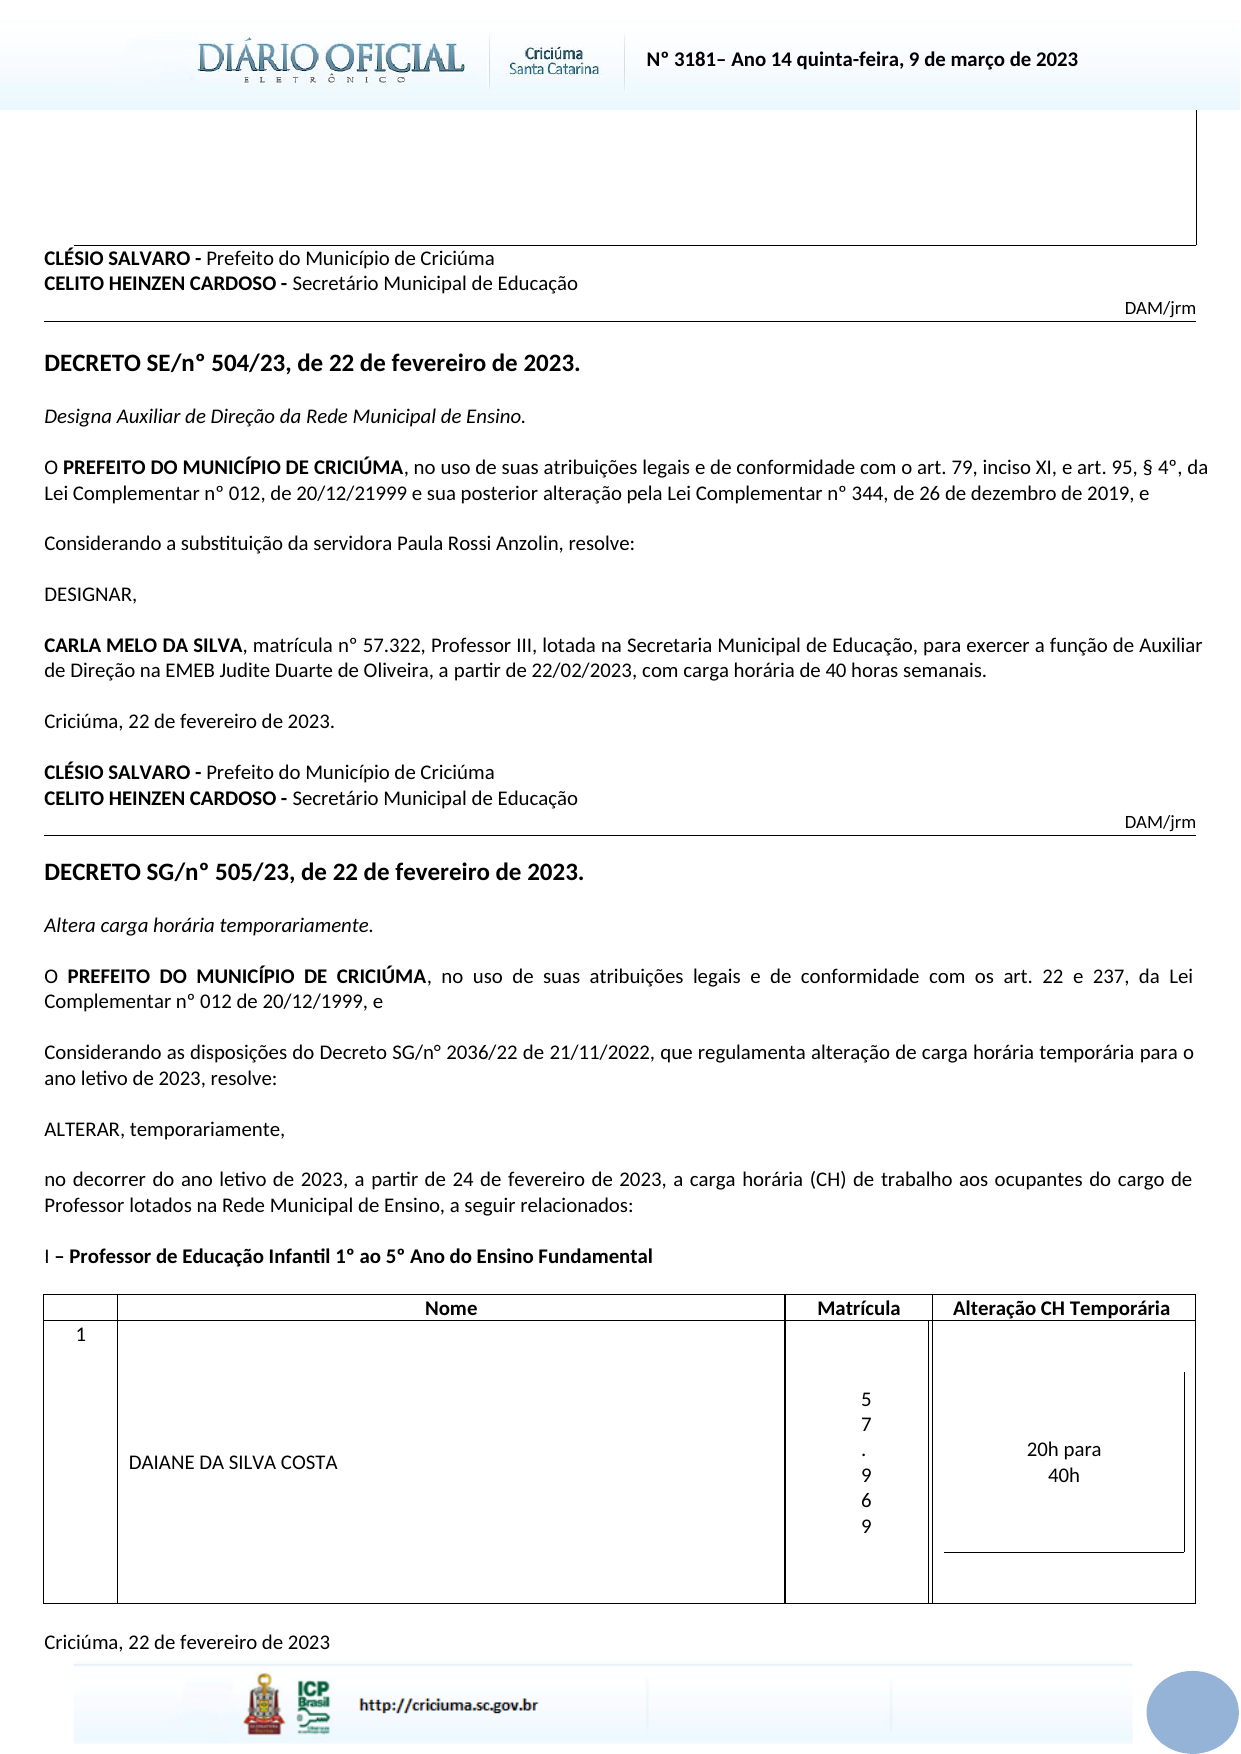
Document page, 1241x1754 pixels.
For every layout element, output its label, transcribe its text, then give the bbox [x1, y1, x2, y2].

text Criciúma, 22 de fevereiro de 2023. [44, 708, 1211, 734]
text ALTERAR, temporariamente, [44, 1116, 1196, 1141]
text Altera carga horária temporariamente. [44, 912, 1196, 938]
text I – Professor de Educação Infantil 1º ao 5º Ano do Ensino Fundamental [44, 1243, 1196, 1268]
text CLÉSIO SALVARO - Prefeito do Município de Criciúma [44, 759, 1240, 785]
text DAM/jrm [44, 810, 1196, 835]
table_header Nome [118, 1295, 784, 1320]
text DESIGNAR, [44, 581, 1211, 607]
table_cell 20h para 40h [933, 1321, 1195, 1603]
text DECRETO SG/nº 505/23, de 22 de fevereiro de 2023. [44, 856, 1196, 887]
text Criciúma, 22 de fevereiro de 2023 [44, 1629, 1196, 1655]
text CELITO HEINZEN CARDOSO - Secretário Municipal de Educação [44, 785, 1240, 810]
list CARLA MELO DA SILVA, matrícula nº 57.322, Professor III, lotada na Secretaria Municipal de Educação, para exercer a função de Auxiliar de Direção na EMEB Judite Duarte de Oliveira, a partir de 22/02/2023, com carga horária de 40 horas semanais. [44, 632, 1204, 683]
table_header [44, 1295, 117, 1320]
table_header Matrícula [786, 1295, 932, 1320]
table_cell 57.969 [786, 1321, 928, 1603]
text DAM/jrm [44, 296, 1196, 321]
text Designa Auxiliar de Direção da Rede Municipal de Ensino. [44, 403, 1211, 429]
table_cell DAIANE DA SILVA COSTA [118, 1321, 784, 1603]
table_cell 1 [44, 1321, 117, 1603]
text O PREFEITO DO MUNICÍPIO DE CRICIÚMA, no uso de suas atribuições legais e de conformidade com o art. 79, inciso XI, e art. 95, § 4º, da Lei Complementar nº 012, de 20/12/21999 e sua posterior alteração pela Lei Complementar nº 344, de 26 de dezembro de 2019, e [44, 454, 1211, 505]
text no decorrer do ano letivo de 2023, a partir de 24 de fevereiro de 2023, a carga horária (CH) de trabalho aos ocupantes do cargo de Professor lotados na Rede Municipal de Ensino, a seguir relacionados: [44, 1167, 1196, 1217]
text CELITO HEINZEN CARDOSO - Secretário Municipal de Educação [44, 271, 1240, 296]
text O PREFEITO DO MUNICÍPIO DE CRICIÚMA, no uso de suas atribuições legais e de conformidade com os art. 22 e 237, da Lei Complementar nº 012 de 20/12/1999, e [44, 963, 1196, 1014]
text DECRETO SE/nº 504/23, de 22 de fevereiro de 2023. [44, 347, 1196, 378]
text Considerando a substituição da servidora Paula Rossi Anzolin, resolve: [44, 531, 1211, 556]
text Considerando as disposições do Decreto SG/n° 2036/22 de 21/11/2022, que regulamenta alteração de carga horária temporária para o ano letivo de 2023, resolve: [44, 1039, 1196, 1090]
text CLÉSIO SALVARO - Prefeito do Município de Criciúma [44, 245, 1240, 271]
table_header Alteração CH Temporária [933, 1295, 1195, 1320]
